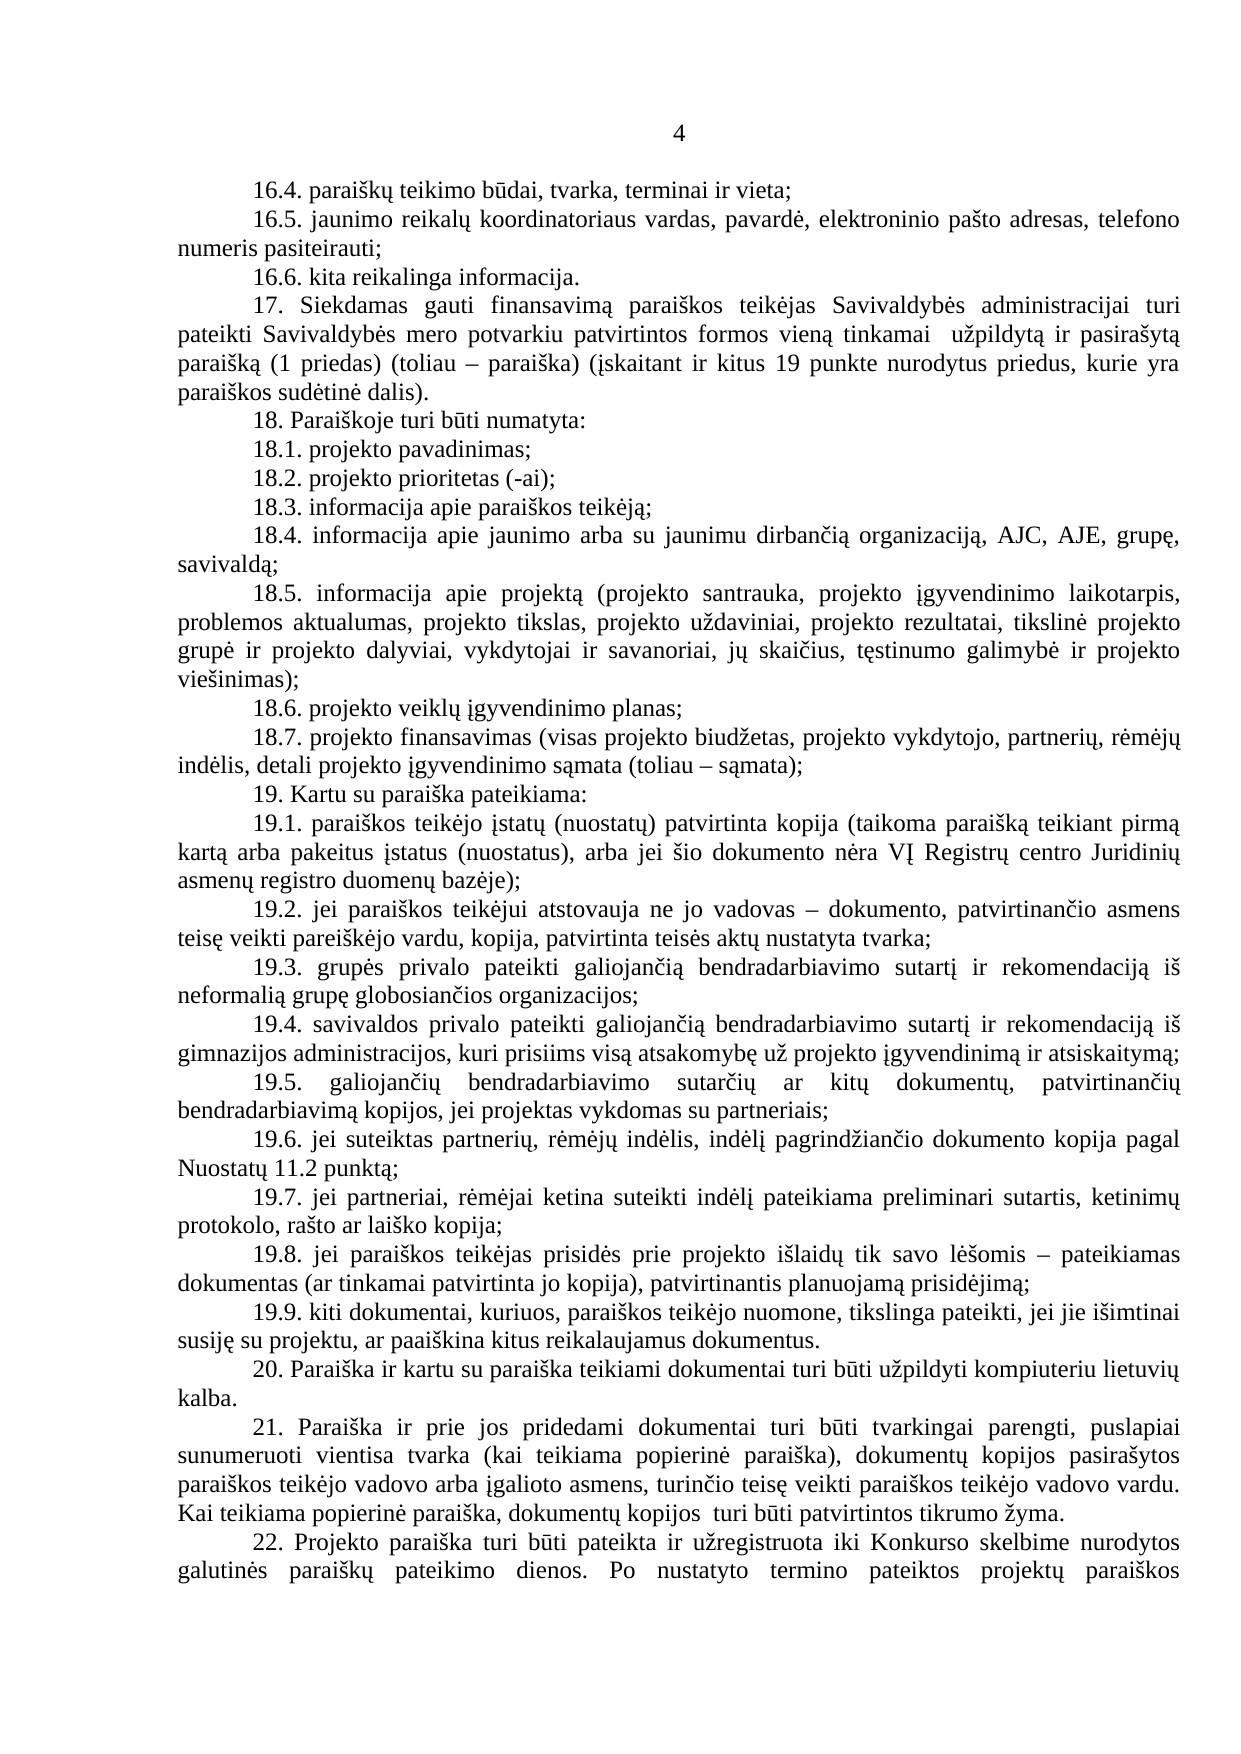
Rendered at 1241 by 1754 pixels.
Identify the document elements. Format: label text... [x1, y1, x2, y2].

text 19.1. paraiškos teikėjo įstatų (nuostatų) patvirtinta kopija (taikoma paraišką teikiant pirmą kartą arba pakeitus įstatus (nuostatus), arba jei šio dokumento nėra VĮ Registrų centro Juridinių asmenų registro duomenų bazėje); [177, 808, 1181, 894]
text 19.3. grupės privalo pateikti galiojančią bendradarbiavimo sutartį ir rekomendaciją iš neformalią grupę globosiančios organizacijos; [177, 952, 1181, 1009]
text 17. Siekdamas gauti finansavimą paraiškos teikėjas Savivaldybės administracijai turi pateikti Savivaldybės mero potvarkiu patvirtintos formos vieną tinkamai užpildytą ir pasirašytą paraišką (1 priedas) (toliau – paraiška) (įskaitant ir kitus 19 punkte nurodytus priedus, kurie yra paraiškos sudėtinė dalis). [177, 291, 1181, 406]
text 18.4. informacija apie jaunimo arba su jaunimu dirbančią organizaciją, AJC, AJE, grupę, savivaldą; [177, 521, 1181, 578]
text 16.5. jaunimo reikalų koordinatoriaus vardas, pavardė, elektroninio pašto adresas, telefono numeris pasiteirauti; [177, 204, 1181, 262]
text 19.4. savivaldos privalo pateikti galiojančią bendradarbiavimo sutartį ir rekomendaciją iš gimnazijos administracijos, kuri prisiims visą atsakomybę už projekto įgyvendinimą ir atsiskaitymą; [177, 1009, 1181, 1067]
text 21. Paraiška ir prie jos pridedami dokumentai turi būti tvarkingai parengti, puslapiai sunumeruoti vientisa tvarka (kai teikiama popierinė paraiška), dokumentų kopijos pasirašytos paraiškos teikėjo vadovo arba įgalioto asmens, turinčio teisę veikti paraiškos teikėjo vadovo vardu. Kai teikiama popierinė paraiška, dokumentų kopijos turi būti patvirtintos tikrumo žyma. [177, 1412, 1181, 1527]
text 22. Projekto paraiška turi būti pateikta ir užregistruota iki Konkurso skelbime nurodytos galutinės paraiškų pateikimo dienos. Po nustatyto termino pateiktos projektų paraiškos [177, 1527, 1181, 1584]
text 19.8. jei paraiškos teikėjas prisidės prie projekto išlaidų tik savo lėšomis – pateikiamas dokumentas (ar tinkamai patvirtinta jo kopija), patvirtinantis planuojamą prisidėjimą; [177, 1239, 1181, 1297]
text 19. Kartu su paraiška pateikiama: [177, 779, 1181, 808]
text 18.5. informacija apie projektą (projekto santrauka, projekto įgyvendinimo laikotarpis, problemos aktualumas, projekto tikslas, projekto uždaviniai, projekto rezultatai, tikslinė projekto grupė ir projekto dalyviai, vykdytojai ir savanoriai, jų skaičius, tęstinumo galimybė ir projekto viešinimas); [177, 578, 1181, 693]
text 19.5. galiojančių bendradarbiavimo sutarčių ar kitų dokumentų, patvirtinančių bendradarbiavimą kopijos, jei projektas vykdomas su partneriais; [177, 1067, 1181, 1124]
text 16.4. paraiškų teikimo būdai, tvarka, terminai ir vieta; [177, 176, 1181, 204]
text 18.2. projekto prioritetas (-ai); [177, 463, 1181, 492]
text 16.6. kita reikalinga informacija. [177, 262, 1181, 291]
text 19.7. jei partneriai, rėmėjai ketina suteikti indėlį pateikiama preliminari sutartis, ketinimų protokolo, rašto ar laiško kopija; [177, 1182, 1181, 1239]
text 18.1. projekto pavadinimas; [177, 434, 1181, 463]
text 20. Paraiška ir kartu su paraiška teikiami dokumentai turi būti užpildyti kompiuteriu lietuvių kalba. [177, 1354, 1181, 1412]
text 19.9. kiti dokumentai, kuriuos, paraiškos teikėjo nuomone, tikslinga pateikti, jei jie išimtinai susiję su projektu, ar paaiškina kitus reikalaujamus dokumentus. [177, 1297, 1181, 1354]
text 18.7. projekto finansavimas (visas projekto biudžetas, projekto vykdytojo, partnerių, rėmėjų indėlis, detali projekto įgyvendinimo sąmata (toliau – sąmata); [177, 722, 1181, 779]
text 19.2. jei paraiškos teikėjui atstovauja ne jo vadovas – dokumento, patvirtinančio asmens teisę veikti pareiškėjo vardu, kopija, patvirtinta teisės aktų nustatyta tvarka; [177, 894, 1181, 952]
text 18. Paraiškoje turi būti numatyta: [177, 406, 1181, 434]
text 18.3. informacija apie paraiškos teikėją; [177, 492, 1181, 521]
text 18.6. projekto veiklų įgyvendinimo planas; [177, 693, 1181, 722]
text 19.6. jei suteiktas partnerių, rėmėjų indėlis, indėlį pagrindžiančio dokumento kopija pagal Nuostatų 11.2 punktą; [177, 1124, 1181, 1182]
